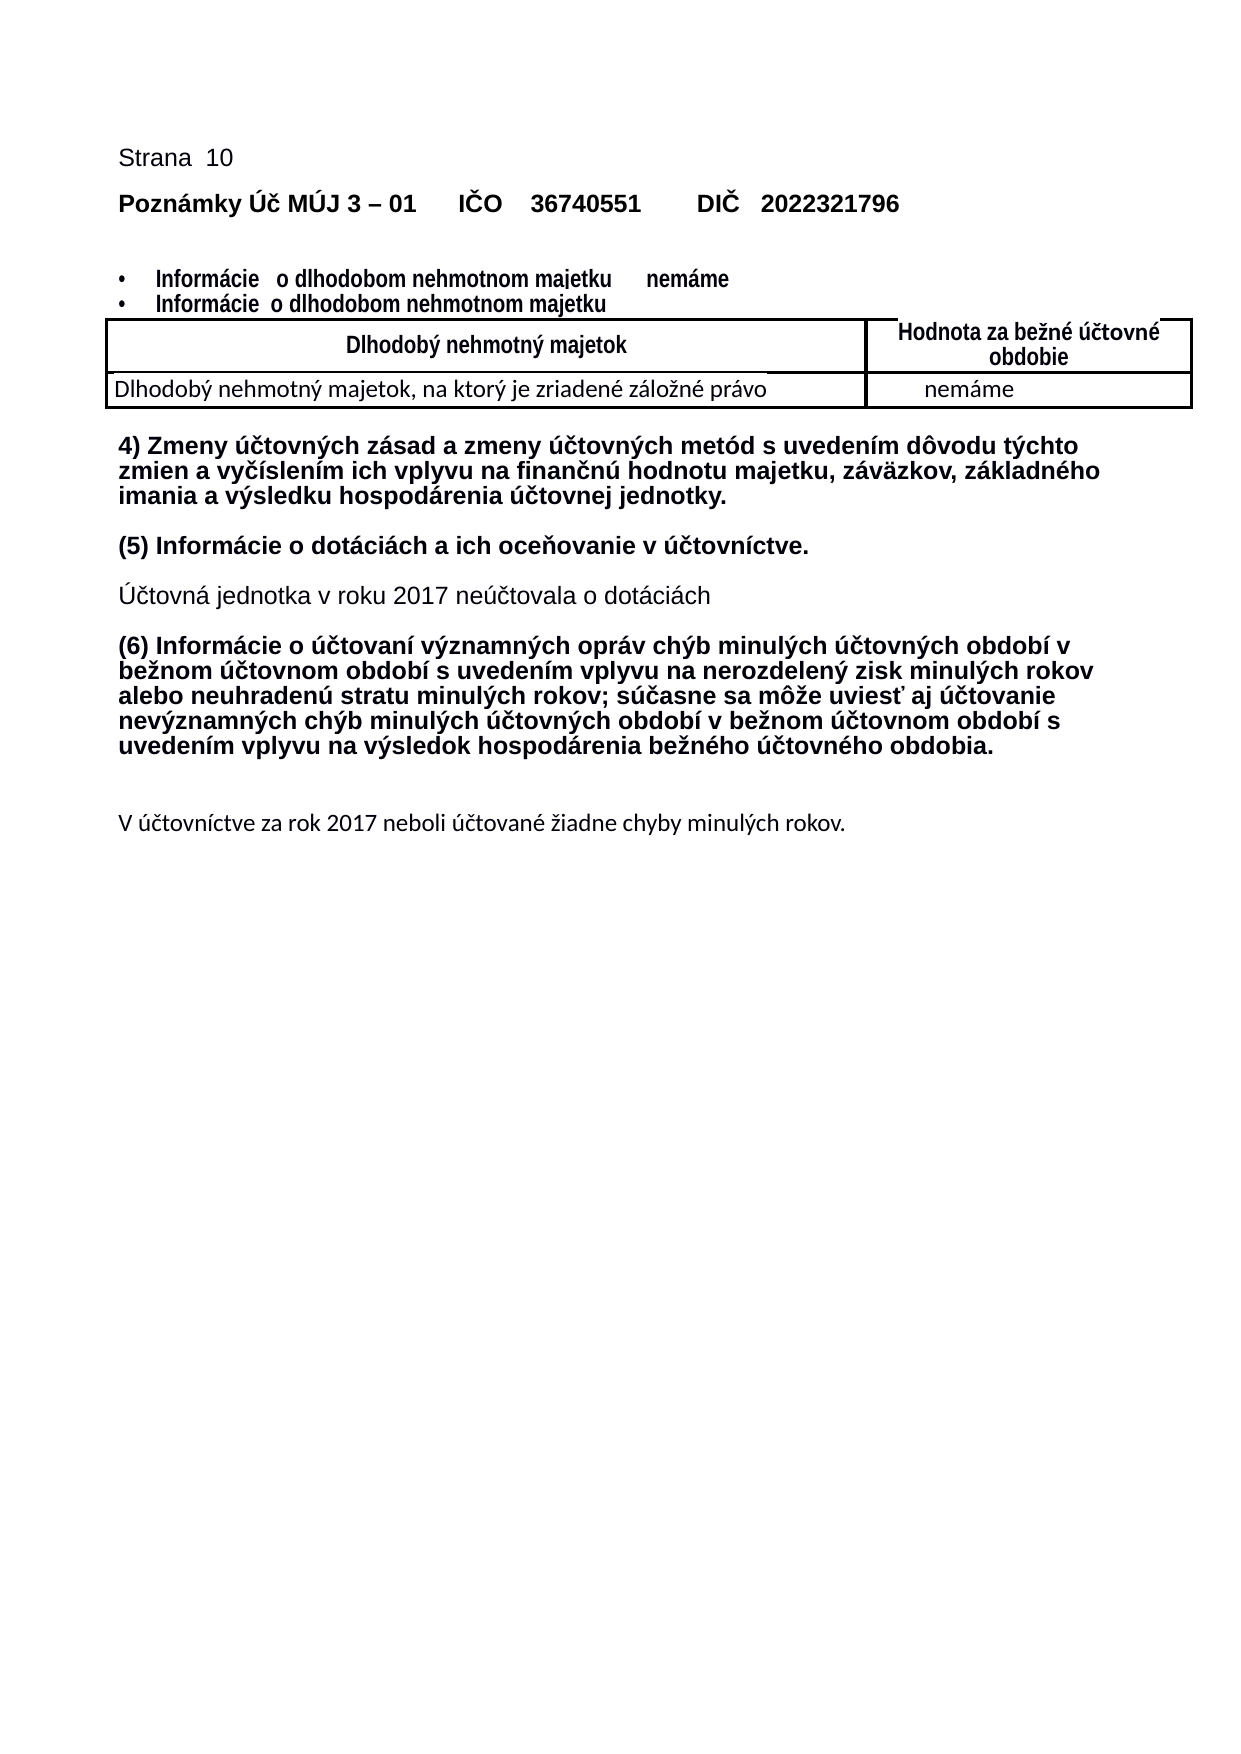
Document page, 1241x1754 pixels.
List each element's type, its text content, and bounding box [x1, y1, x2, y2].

text V účtovníctve za rok 2017 neboli účtované žiadne chyby minulých rokov. [118, 809, 1122, 838]
list Informácie o dlhodobom nehmotnom majetku nemáme [118, 268, 1122, 293]
text Účtovná jednotka v roku 2017 neúčtovala o dotáciách [118, 584, 1122, 609]
table_header Dlhodobý nehmotný majetok [108, 321, 864, 371]
table_cell Dlhodobý nehmotný majetok, na ktorý je zriadené záložné právo [108, 374, 864, 406]
text Strana 10 [118, 143, 1122, 172]
list Informácie o dlhodobom nehmotnom majetku [118, 293, 1122, 318]
text (5) Informácie o dotáciách a ich oceňovanie v účtovníctve. [118, 534, 1122, 559]
table_header Hodnota za bežné účtovné obdobie [868, 321, 1190, 371]
text 4) Zmeny účtovných zásad a zmeny účtovných metód s uvedením dôvodu týchto zmien a vyčíslením ich vplyvu na finančnú hodnotu majetku, záväzkov, základného imania a výsledku hospodárenia účtovnej jednotky. [118, 434, 1122, 509]
text Poznámky Úč MÚJ 3 – 01 IČO 36740551 DIČ 2022321796 [118, 193, 1122, 218]
table_cell nemáme [868, 374, 1190, 406]
text (6) Informácie o účtovaní významných opráv chýb minulých účtovných období v bežnom účtovnom období s uvedením vplyvu na nerozdelený zisk minulých rokov alebo neuhradenú stratu minulých rokov; súčasne sa môže uviesť aj účtovanie nevýznamných chýb minulých účtovných období v bežnom účtovnom období s uvedením vplyvu na výsledok hospodárenia bežného účtovného obdobia. [118, 634, 1122, 759]
